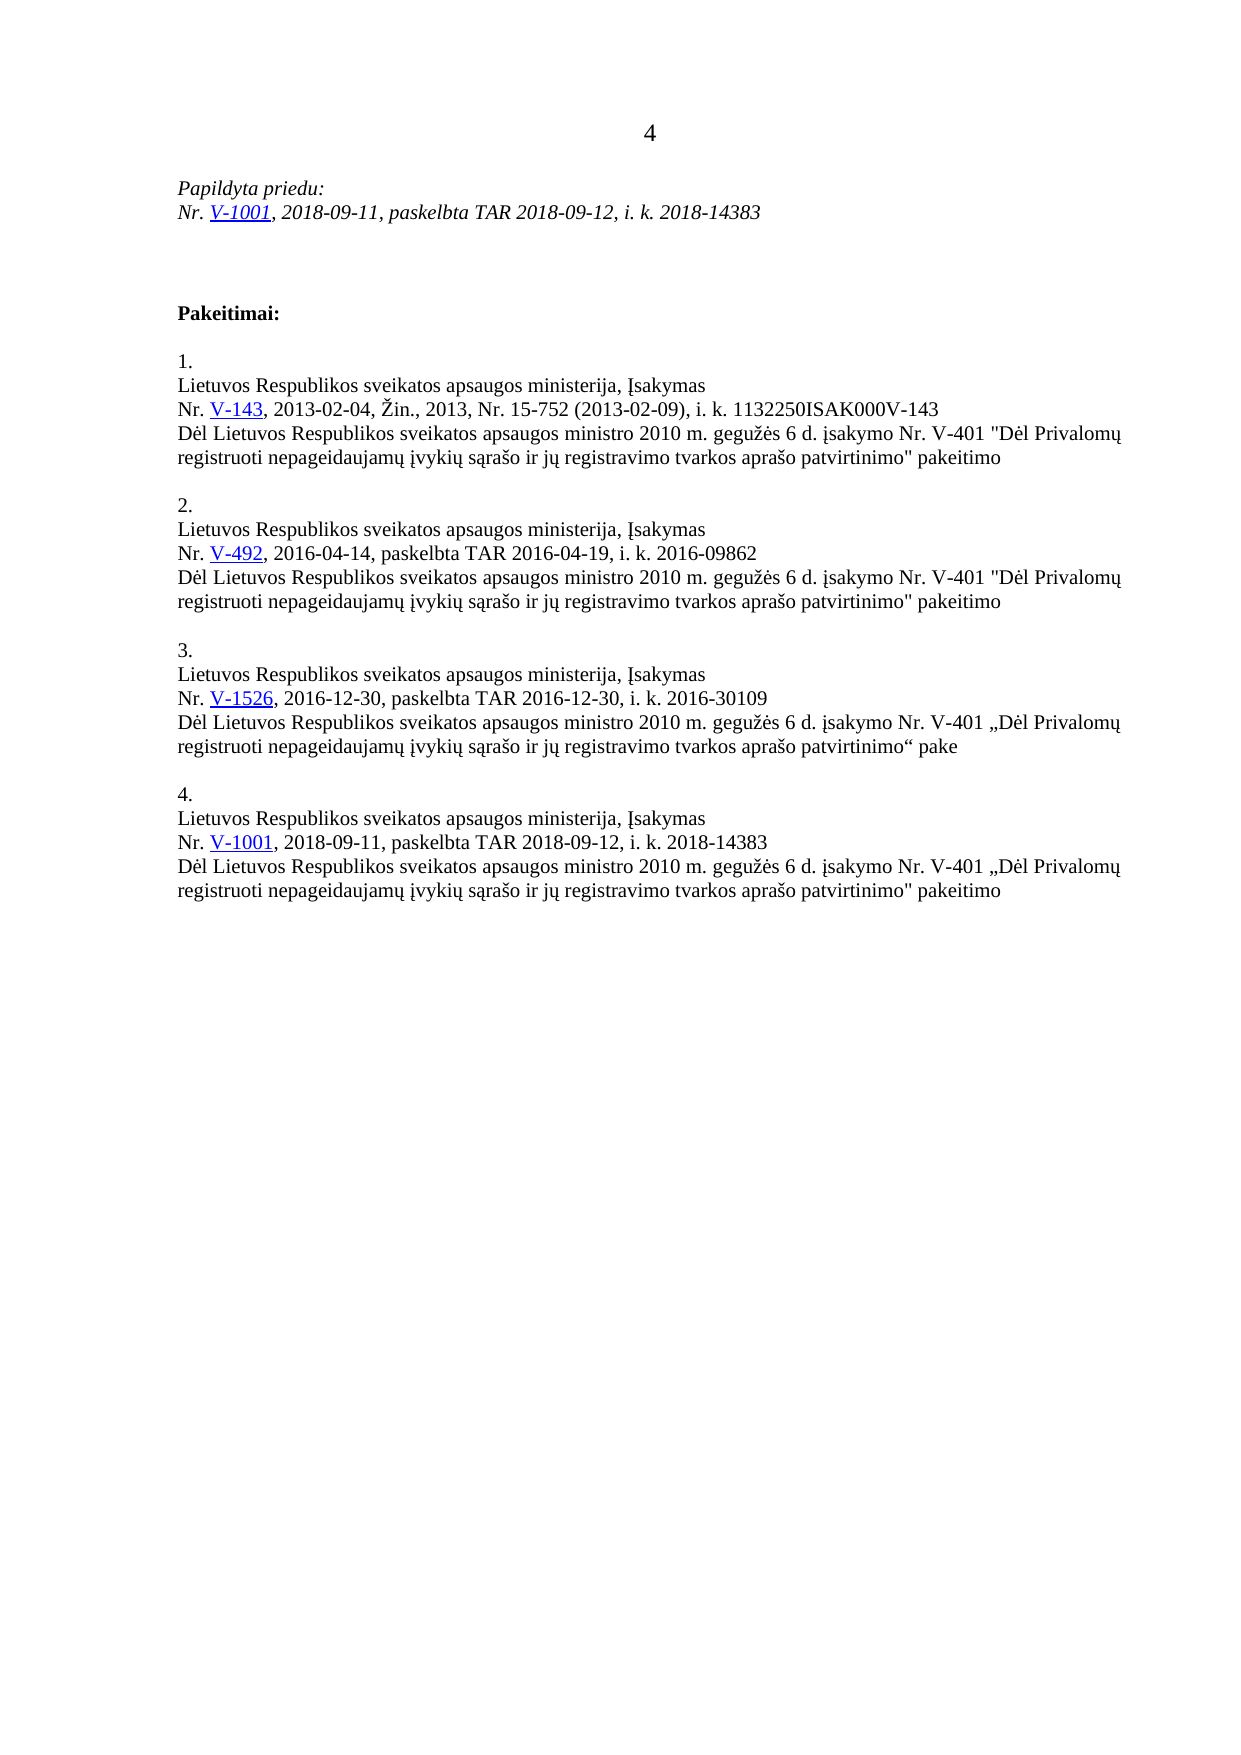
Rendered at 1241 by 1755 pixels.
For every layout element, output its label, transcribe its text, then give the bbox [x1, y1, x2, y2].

text Dėl Lietuvos Respublikos sveikatos apsaugos ministro 2010 m. gegužės 6 d. įsakymo Nr. V-401 "Dėl Privalomų registruoti nepageidaujamų įvykių sąrašo ir jų registravimo tvarkos aprašo patvirtinimo" pakeitimo [177, 565, 1122, 613]
text Nr. V-1526, 2016-12-30, paskelbta TAR 2016-12-30, i. k. 2016-30109 [177, 686, 1122, 710]
text 4. [177, 782, 1122, 806]
text 1. [177, 349, 1122, 373]
text Dėl Lietuvos Respublikos sveikatos apsaugos ministro 2010 m. gegužės 6 d. įsakymo Nr. V-401 „Dėl Privalomų registruoti nepageidaujamų įvykių sąrašo ir jų registravimo tvarkos aprašo patvirtinimo" pakeitimo [177, 854, 1122, 902]
text Lietuvos Respublikos sveikatos apsaugos ministerija, Įsakymas [177, 662, 1122, 686]
text Lietuvos Respublikos sveikatos apsaugos ministerija, Įsakymas [177, 517, 1122, 541]
text Lietuvos Respublikos sveikatos apsaugos ministerija, Įsakymas [177, 373, 1122, 397]
text Nr. V-1001, 2018-09-11, paskelbta TAR 2018-09-12, i. k. 2018-14383 [177, 200, 1122, 224]
text Nr. V-492, 2016-04-14, paskelbta TAR 2016-04-19, i. k. 2016-09862 [177, 541, 1122, 565]
text Lietuvos Respublikos sveikatos apsaugos ministerija, Įsakymas [177, 806, 1122, 830]
text 3. [177, 637, 1122, 662]
text Dėl Lietuvos Respublikos sveikatos apsaugos ministro 2010 m. gegužės 6 d. įsakymo Nr. V-401 „Dėl Privalomų registruoti nepageidaujamų įvykių sąrašo ir jų registravimo tvarkos aprašo patvirtinimo“ pake [177, 710, 1122, 758]
text Papildyta priedu: [177, 176, 1122, 200]
text 2. [177, 493, 1122, 517]
text Nr. V-1001, 2018-09-11, paskelbta TAR 2018-09-12, i. k. 2018-14383 [177, 830, 1122, 854]
text Pakeitimai: [177, 301, 1122, 325]
text Nr. V-143, 2013-02-04, Žin., 2013, Nr. 15-752 (2013-02-09), i. k. 1132250ISAK000V-143 [177, 397, 1122, 421]
text Dėl Lietuvos Respublikos sveikatos apsaugos ministro 2010 m. gegužės 6 d. įsakymo Nr. V-401 "Dėl Privalomų registruoti nepageidaujamų įvykių sąrašo ir jų registravimo tvarkos aprašo patvirtinimo" pakeitimo [177, 421, 1122, 469]
